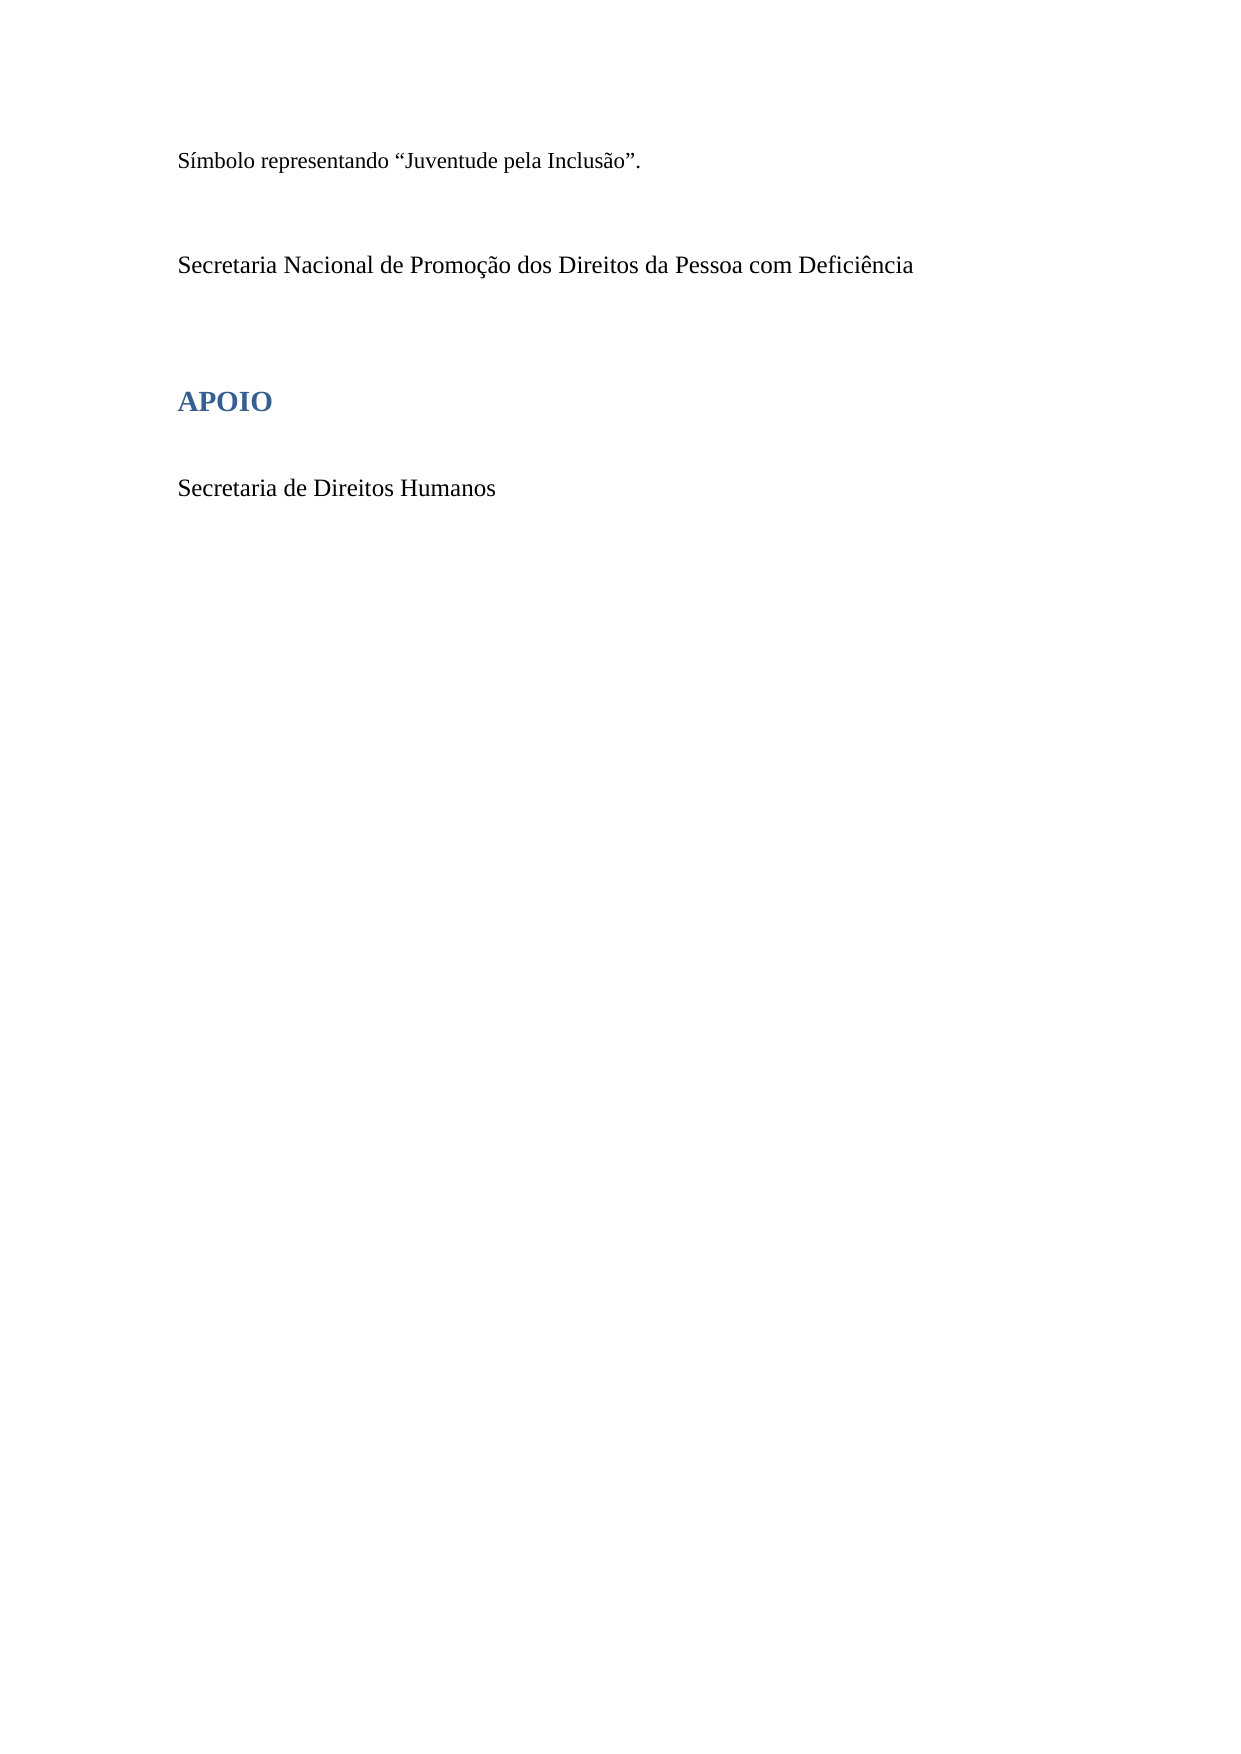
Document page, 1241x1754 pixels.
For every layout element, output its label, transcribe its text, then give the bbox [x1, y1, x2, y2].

subtitle APOIO [177, 384, 1063, 417]
text Secretaria Nacional de Promoção dos Direitos da Pessoa com Deficiência [177, 250, 1063, 278]
text Símbolo representando “Juventude pela Inclusão”. [177, 148, 1063, 174]
text Secretaria de Direitos Humanos [177, 473, 1063, 502]
